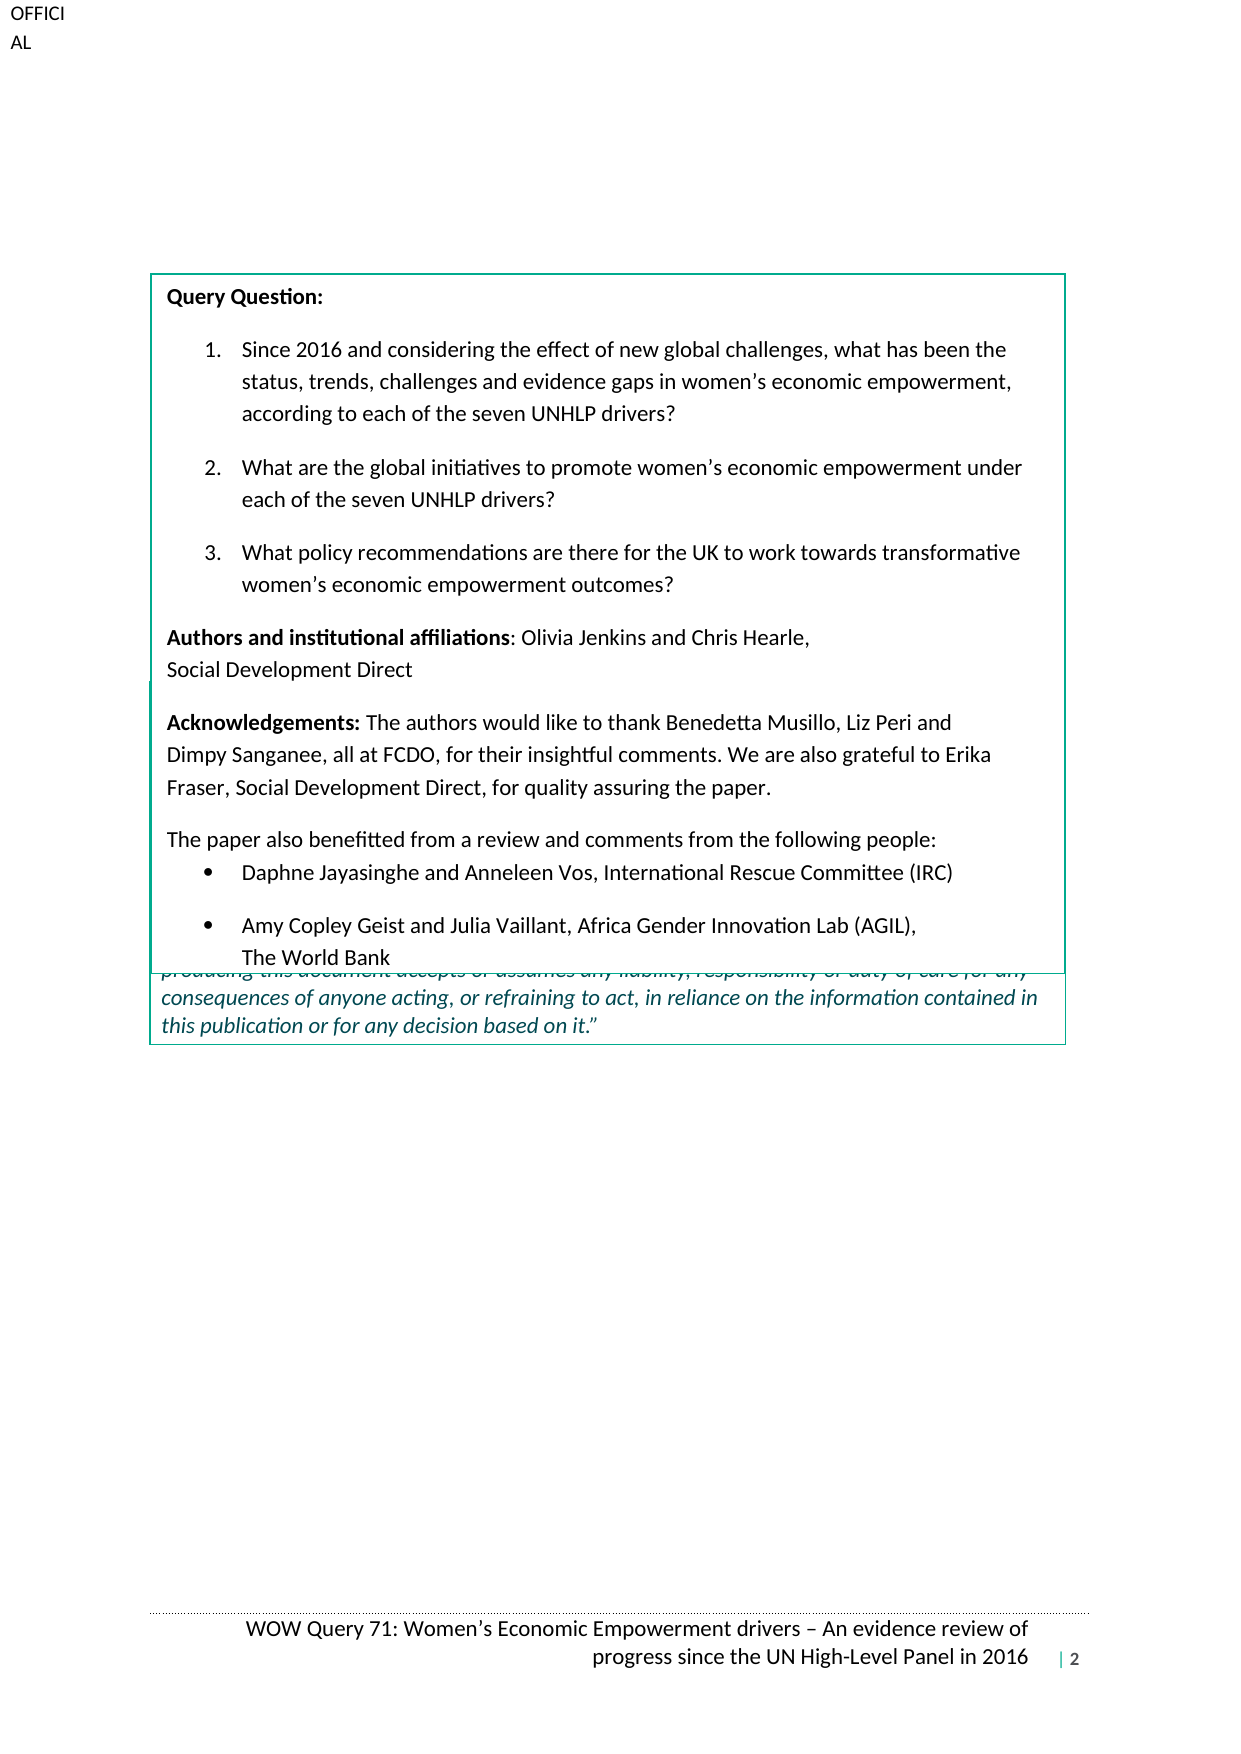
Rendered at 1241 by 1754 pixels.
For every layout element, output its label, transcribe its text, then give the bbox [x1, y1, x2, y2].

list Daphne Jayasinghe and Anneleen Vos, International Rescue Committee (IRC) [204, 858, 1049, 886]
text Authors and institutional affiliations: Olivia Jenkins and Chris Hearle, Social Development Direct [167, 623, 1049, 683]
text The paper also benefitted from a review and comments from the following people: [167, 826, 1049, 854]
text Query Question: [167, 282, 1049, 310]
list Amy Copley Geist and Julia Vaillant, Africa Gender Innovation Lab (AGIL), The World Bank [204, 911, 1049, 965]
list What are the global initiatives to promote women’s economic empowerment under each of the seven UNHLP drivers? [204, 453, 1049, 513]
table_header “This document is an output from a project funded by UK aid from the UK government. However, the views expressed and information contained in it are not necessarily those of or endorsed by the UK government who can accept no responsibility for such views or information or for any reliance placed on them. This publication has been prepared for general guidance on matter of interest only, and does not constitute professional advice. The information contained in this publication should not be acted upon without obtaining specific professional advice. No representation or warranty (express or implied) is given as to the accuracy or completeness of the information contained in this publication, and, to the extent permitted by law, no organisation or person involved in producing this document accepts or assumes any liability, responsibility or duty of care for any consequences of anyone acting, or refraining to act, in reliance on the information contained in this publication or for any decision based on it.” [151, 974, 1065, 1044]
text Acknowledgements: The authors would like to thank Benedetta Musillo, Liz Peri and Dimpy Sanganee, all at FCDO, for their insightful comments. We are also grateful to Erika Fraser, Social Development Direct, for quality assuring the paper. [167, 708, 1049, 801]
list Since 2016 and considering the effect of new global challenges, what has been the status, trends, challenges and evidence gaps in women’s economic empowerment, according to each of the seven UNHLP drivers? [204, 335, 1049, 428]
list What policy recommendations are there for the UK to work towards transformative women’s economic empowerment outcomes? [204, 538, 1049, 598]
